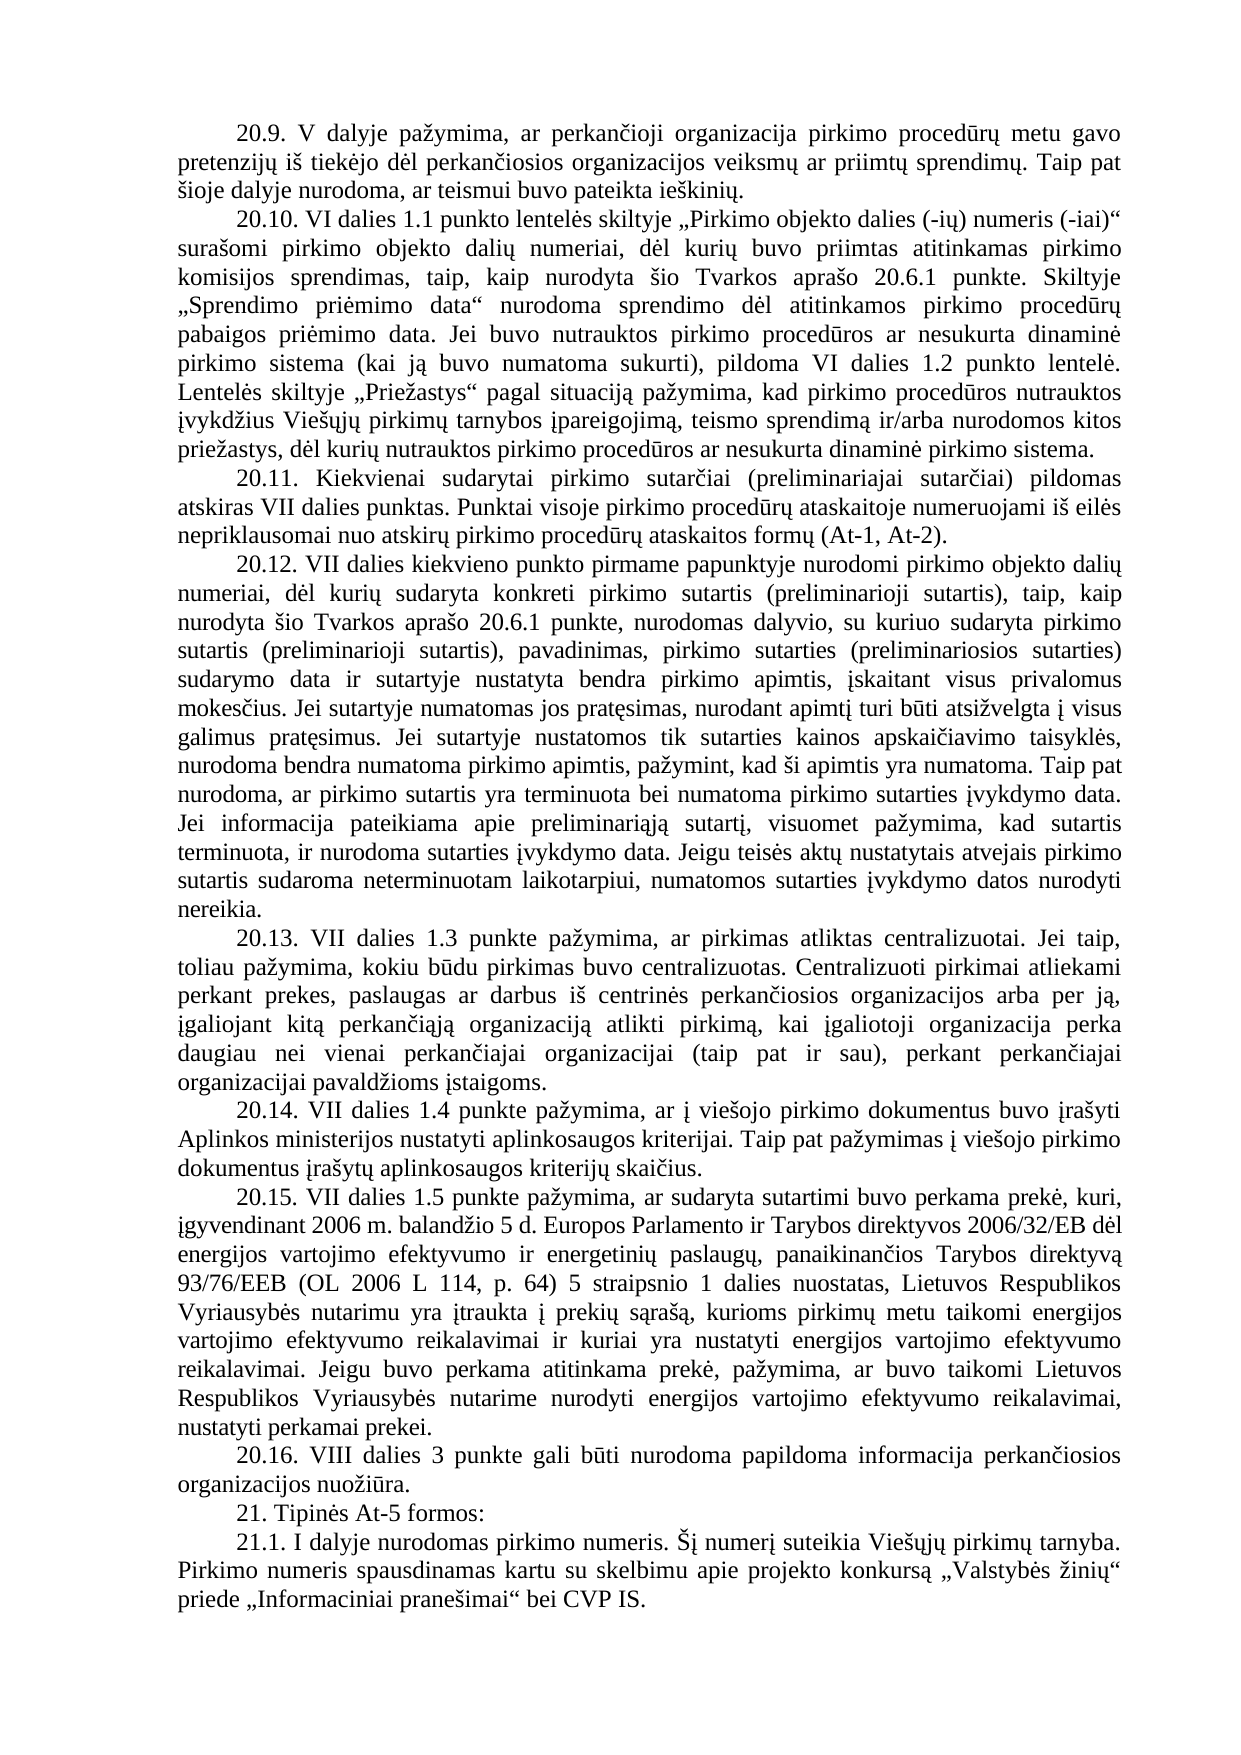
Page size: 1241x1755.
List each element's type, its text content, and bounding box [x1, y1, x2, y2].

text 21. Tipinės At-5 formos: [177, 1498, 1122, 1527]
text 20.11. Kiekvienai sudarytai pirkimo sutarčiai (preliminariajai sutarčiai) pildomas atskiras VII dalies punktas. Punktai visoje pirkimo procedūrų ataskaitoje numeruojami iš eilės nepriklausomai nuo atskirų pirkimo procedūrų ataskaitos formų (At-1, At-2). [177, 463, 1122, 549]
text 20.15. VII dalies 1.5 punkte pažymima, ar sudaryta sutartimi buvo perkama prekė, kuri, įgyvendinant 2006 m. balandžio 5 d. Europos Parlamento ir Tarybos direktyvos 2006/32/EB dėl energijos vartojimo efektyvumo ir energetinių paslaugų, panaikinančios Tarybos direktyvą 93/76/EEB (OL 2006 L 114, p. 64) 5 straipsnio 1 dalies nuostatas, Lietuvos Respublikos Vyriausybės nutarimu yra įtraukta į prekių sąrašą, kurioms pirkimų metu taikomi energijos vartojimo efektyvumo reikalavimai ir kuriai yra nustatyti energijos vartojimo efektyvumo reikalavimai. Jeigu buvo perkama atitinkama prekė, pažymima, ar buvo taikomi Lietuvos Respublikos Vyriausybės nutarime nurodyti energijos vartojimo efektyvumo reikalavimai, nustatyti perkamai prekei. [177, 1182, 1122, 1441]
text 21.1. I dalyje nurodomas pirkimo numeris. Šį numerį suteikia Viešųjų pirkimų tarnyba. Pirkimo numeris spausdinamas kartu su skelbimu apie projekto konkursą „Valstybės žinių“ priede „Informaciniai pranešimai“ bei CVP IS. [177, 1527, 1122, 1613]
text 20.16. VIII dalies 3 punkte gali būti nurodoma papildoma informacija perkančiosios organizacijos nuožiūra. [177, 1441, 1122, 1498]
text 20.9. V dalyje pažymima, ar perkančioji organizacija pirkimo procedūrų metu gavo pretenzijų iš tiekėjo dėl perkančiosios organizacijos veiksmų ar priimtų sprendimų. Taip pat šioje dalyje nurodoma, ar teismui buvo pateikta ieškinių. [177, 118, 1122, 204]
text 20.14. VII dalies 1.4 punkte pažymima, ar į viešojo pirkimo dokumentus buvo įrašyti Aplinkos ministerijos nustatyti aplinkosaugos kriterijai. Taip pat pažymimas į viešojo pirkimo dokumentus įrašytų aplinkosaugos kriterijų skaičius. [177, 1096, 1122, 1182]
text 20.13. VII dalies 1.3 punkte pažymima, ar pirkimas atliktas centralizuotai. Jei taip, toliau pažymima, kokiu būdu pirkimas buvo centralizuotas. Centralizuoti pirkimai atliekami perkant prekes, paslaugas ar darbus iš centrinės perkančiosios organizacijos arba per ją, įgaliojant kitą perkančiąją organizaciją atlikti pirkimą, kai įgaliotoji organizacija perka daugiau nei vienai perkančiajai organizacijai (taip pat ir sau), perkant perkančiajai organizacijai pavaldžioms įstaigoms. [177, 923, 1122, 1096]
text 20.12. VII dalies kiekvieno punkto pirmame papunktyje nurodomi pirkimo objekto dalių numeriai, dėl kurių sudaryta konkreti pirkimo sutartis (preliminarioji sutartis), taip, kaip nurodyta šio Tvarkos aprašo 20.6.1 punkte, nurodomas dalyvio, su kuriuo sudaryta pirkimo sutartis (preliminarioji sutartis), pavadinimas, pirkimo sutarties (preliminariosios sutarties) sudarymo data ir sutartyje nustatyta bendra pirkimo apimtis, įskaitant visus privalomus mokesčius. Jei sutartyje numatomas jos pratęsimas, nurodant apimtį turi būti atsižvelgta į visus galimus pratęsimus. Jei sutartyje nustatomos tik sutarties kainos apskaičiavimo taisyklės, nurodoma bendra numatoma pirkimo apimtis, pažymint, kad ši apimtis yra numatoma. Taip pat nurodoma, ar pirkimo sutartis yra terminuota bei numatoma pirkimo sutarties įvykdymo data. Jei informacija pateikiama apie preliminariąją sutartį, visuomet pažymima, kad sutartis terminuota, ir nurodoma sutarties įvykdymo data. Jeigu teisės aktų nustatytais atvejais pirkimo sutartis sudaroma neterminuotam laikotarpiui, numatomos sutarties įvykdymo datos nurodyti nereikia. [177, 549, 1122, 923]
text 20.10. VI dalies 1.1 punkto lentelės skiltyje „Pirkimo objekto dalies (-ių) numeris (-iai)“ surašomi pirkimo objekto dalių numeriai, dėl kurių buvo priimtas atitinkamas pirkimo komisijos sprendimas, taip, kaip nurodyta šio Tvarkos aprašo 20.6.1 punkte. Skiltyje „Sprendimo priėmimo data“ nurodoma sprendimo dėl atitinkamos pirkimo procedūrų pabaigos priėmimo data. Jei buvo nutrauktos pirkimo procedūros ar nesukurta dinaminė pirkimo sistema (kai ją buvo numatoma sukurti), pildoma VI dalies 1.2 punkto lentelė. Lentelės skiltyje „Priežastys“ pagal situaciją pažymima, kad pirkimo procedūros nutrauktos įvykdžius Viešųjų pirkimų tarnybos įpareigojimą, teismo sprendimą ir/arba nurodomos kitos priežastys, dėl kurių nutrauktos pirkimo procedūros ar nesukurta dinaminė pirkimo sistema. [177, 204, 1122, 463]
